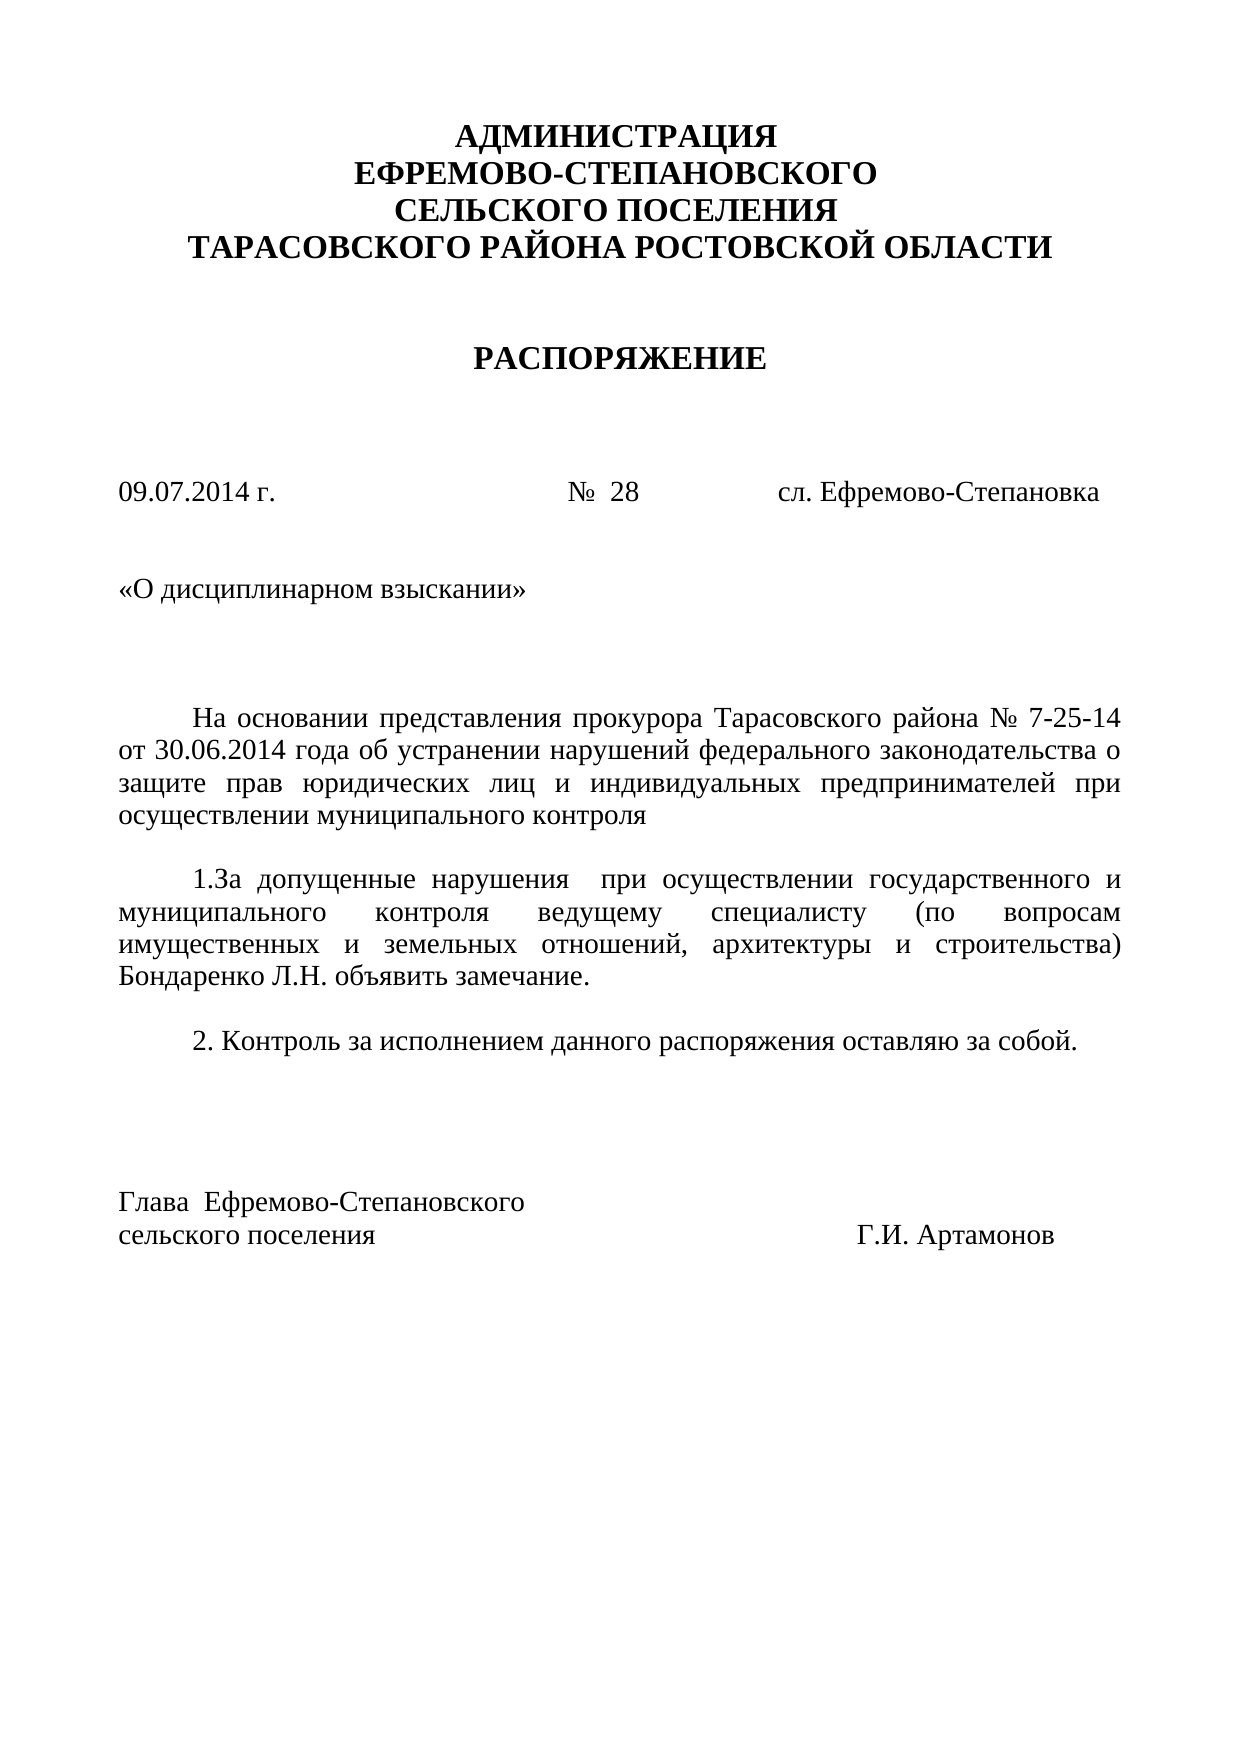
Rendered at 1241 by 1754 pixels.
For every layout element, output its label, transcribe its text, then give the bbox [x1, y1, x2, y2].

text Глава Ефремово-Степановского [118, 1186, 1122, 1218]
text СЕЛЬСКОГО ПОСЕЛЕНИЯ [118, 192, 1122, 229]
text АДМИНИСТРАЦИЯ [118, 118, 1122, 155]
text На основании представления прокурора Тарасовского района № 7-25-14 от 30.06.2014 года об устранении нарушений федерального законодательства о защите прав юридических лиц и индивидуальных предпринимателей при осуществлении муниципального контроля [118, 701, 1122, 831]
text 1.За допущенные нарушения при осуществлении государственного и муниципального контроля ведущему специалисту (по вопросам имущественных и земельных отношений, архитектуры и строительства) Бондаренко Л.Н. объявить замечание. [118, 863, 1122, 992]
text «О дисциплинарном взыскании» [118, 572, 1122, 604]
text ЕФРЕМОВО-СТЕПАНОВСКОГО [118, 155, 1122, 192]
text 09.07.2014 г. № 28 сл. Ефремово-Степановка [118, 475, 1122, 508]
text РАСПОРЯЖЕНИЕ [118, 339, 1122, 376]
text ТАРАСОВСКОГО РАЙОНА РОСТОВСКОЙ ОБЛАСТИ [118, 229, 1122, 266]
text сельского поселения Г.И. Артамонов [118, 1218, 1122, 1250]
text 2. Контроль за исполнением данного распоряжения оставляю за собой. [118, 1024, 1122, 1057]
